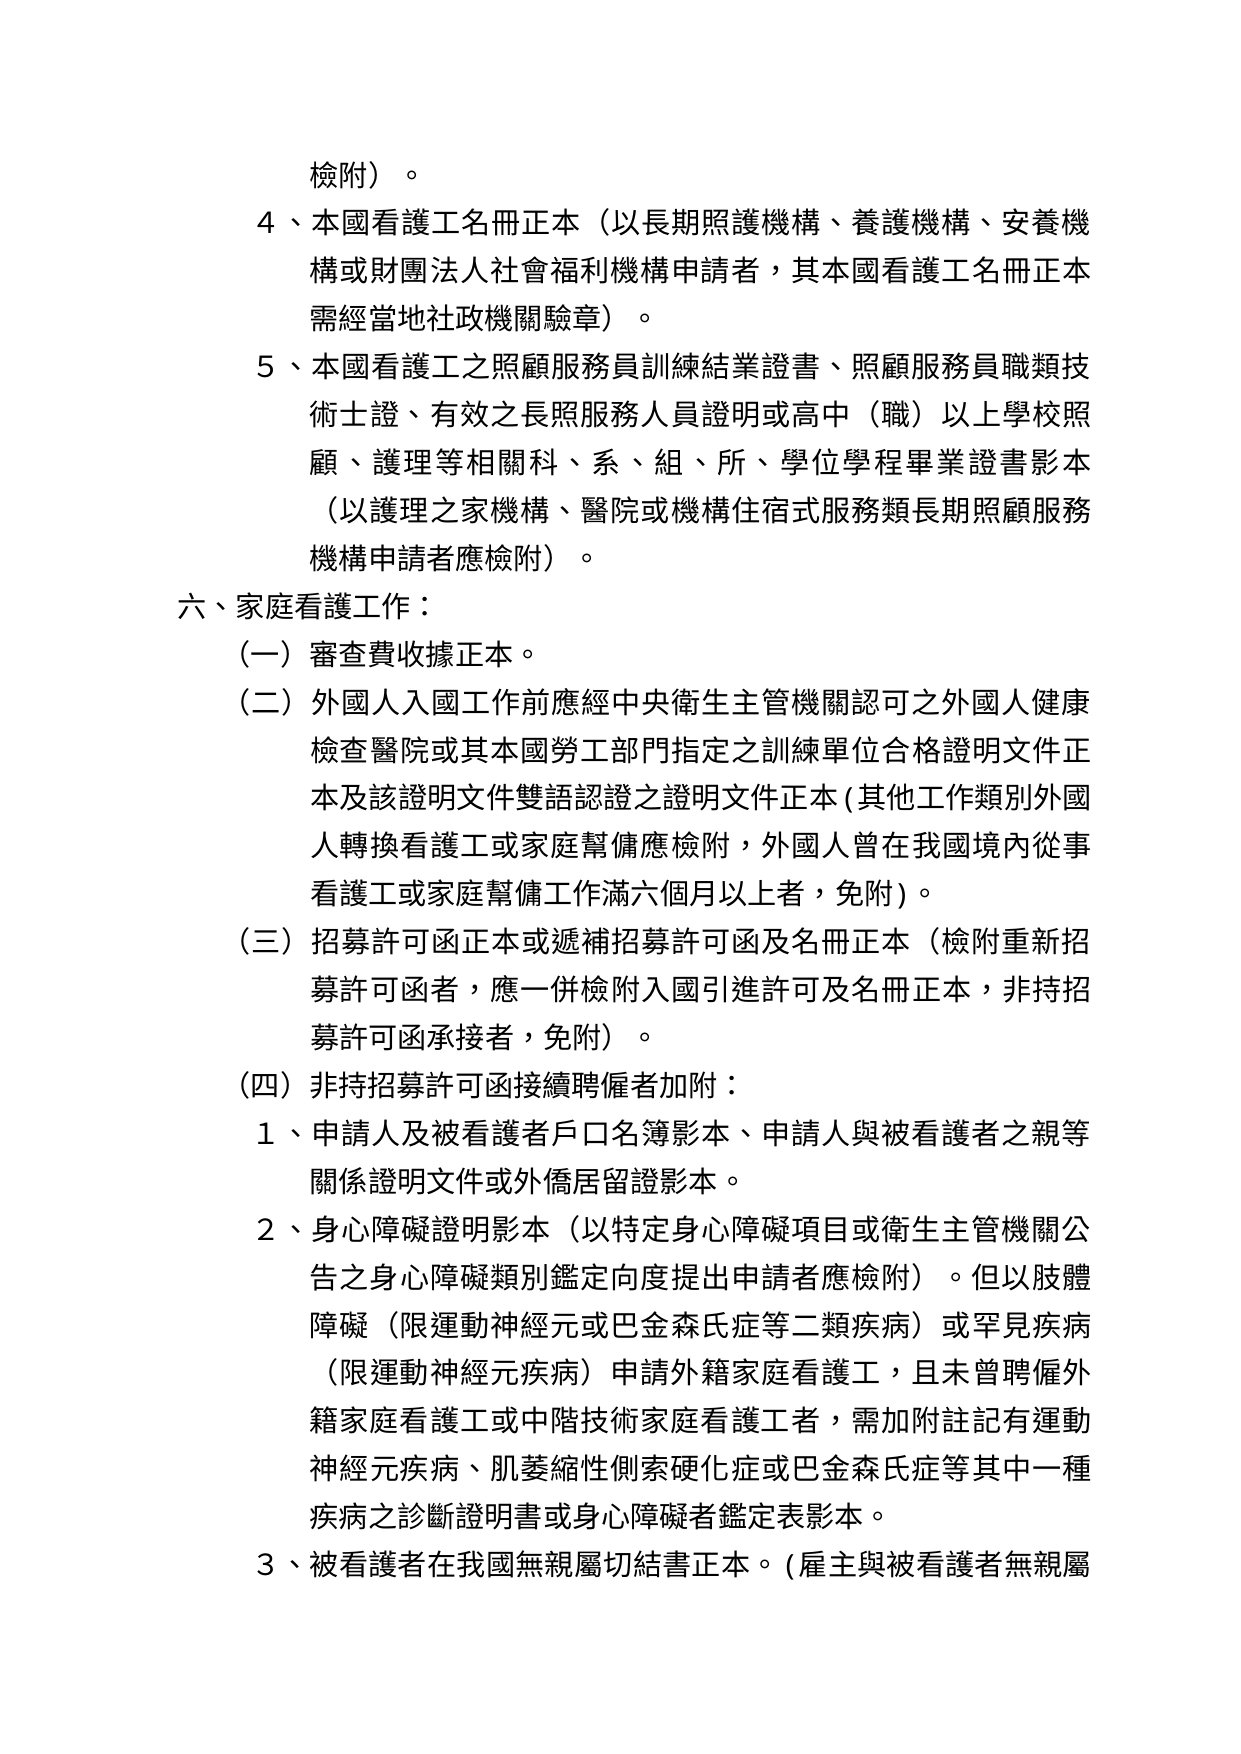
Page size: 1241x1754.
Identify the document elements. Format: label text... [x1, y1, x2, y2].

text ３、被看護者在我國無親屬切結書正本。(雇主與被看護者無親屬 [251, 1537, 1092, 1585]
text ２、身心障礙證明影本（以特定身心障礙項目或衛生主管機關公告之身心障礙類別鑑定向度提出申請者應檢附）。但以肢體障礙（限運動神經元或巴金森氏症等二類疾病）或罕見疾病（限運動神經元疾病）申請外籍家庭看護工，且未曾聘僱外籍家庭看護工或中階技術家庭看護工者，需加附註記有運動神經元疾病、肌萎縮性側索硬化症或巴金森氏症等其中一種疾病之診斷證明書或身心障礙者鑑定表影本。 [251, 1202, 1092, 1537]
text ５、本國看護工之照顧服務員訓練結業證書、照顧服務員職類技術士證、有效之長照服務人員證明或高中（職）以上學校照顧、護理等相關科、系、組、所、學位學程畢業證書影本（以護理之家機構、醫院或機構住宿式服務類長期照顧服務機構申請者應檢附）。 [251, 339, 1092, 579]
text ４、本國看護工名冊正本（以長期照護機構、養護機構、安養機構或財團法人社會福利機構申請者，其本國看護工名冊正本需經當地社政機關驗章）。 [251, 196, 1092, 339]
text １、申請人及被看護者戶口名簿影本、申請人與被看護者之親等關係證明文件或外僑居留證影本。 [251, 1106, 1092, 1202]
text 檢附）。 [251, 148, 1092, 196]
text （三）招募許可函正本或遞補招募許可函及名冊正本（檢附重新招募許可函者，應一併檢附入國引進許可及名冊正本，非持招募許可函承接者，免附）。 [221, 914, 1092, 1058]
text （二）外國人入國工作前應經中央衛生主管機關認可之外國人健康檢查醫院或其本國勞工部門指定之訓練單位合格證明文件正本及該證明文件雙語認證之證明文件正本(其他工作類別外國人轉換看護工或家庭幫傭應檢附，外國人曾在我國境內從事看護工或家庭幫傭工作滿六個月以上者，免附)。 [221, 675, 1092, 914]
text （一）審查費收據正本。 [221, 627, 1092, 675]
text （四）非持招募許可函接續聘僱者加附： [221, 1058, 1092, 1106]
text 六、家庭看護工作： [177, 579, 1092, 627]
